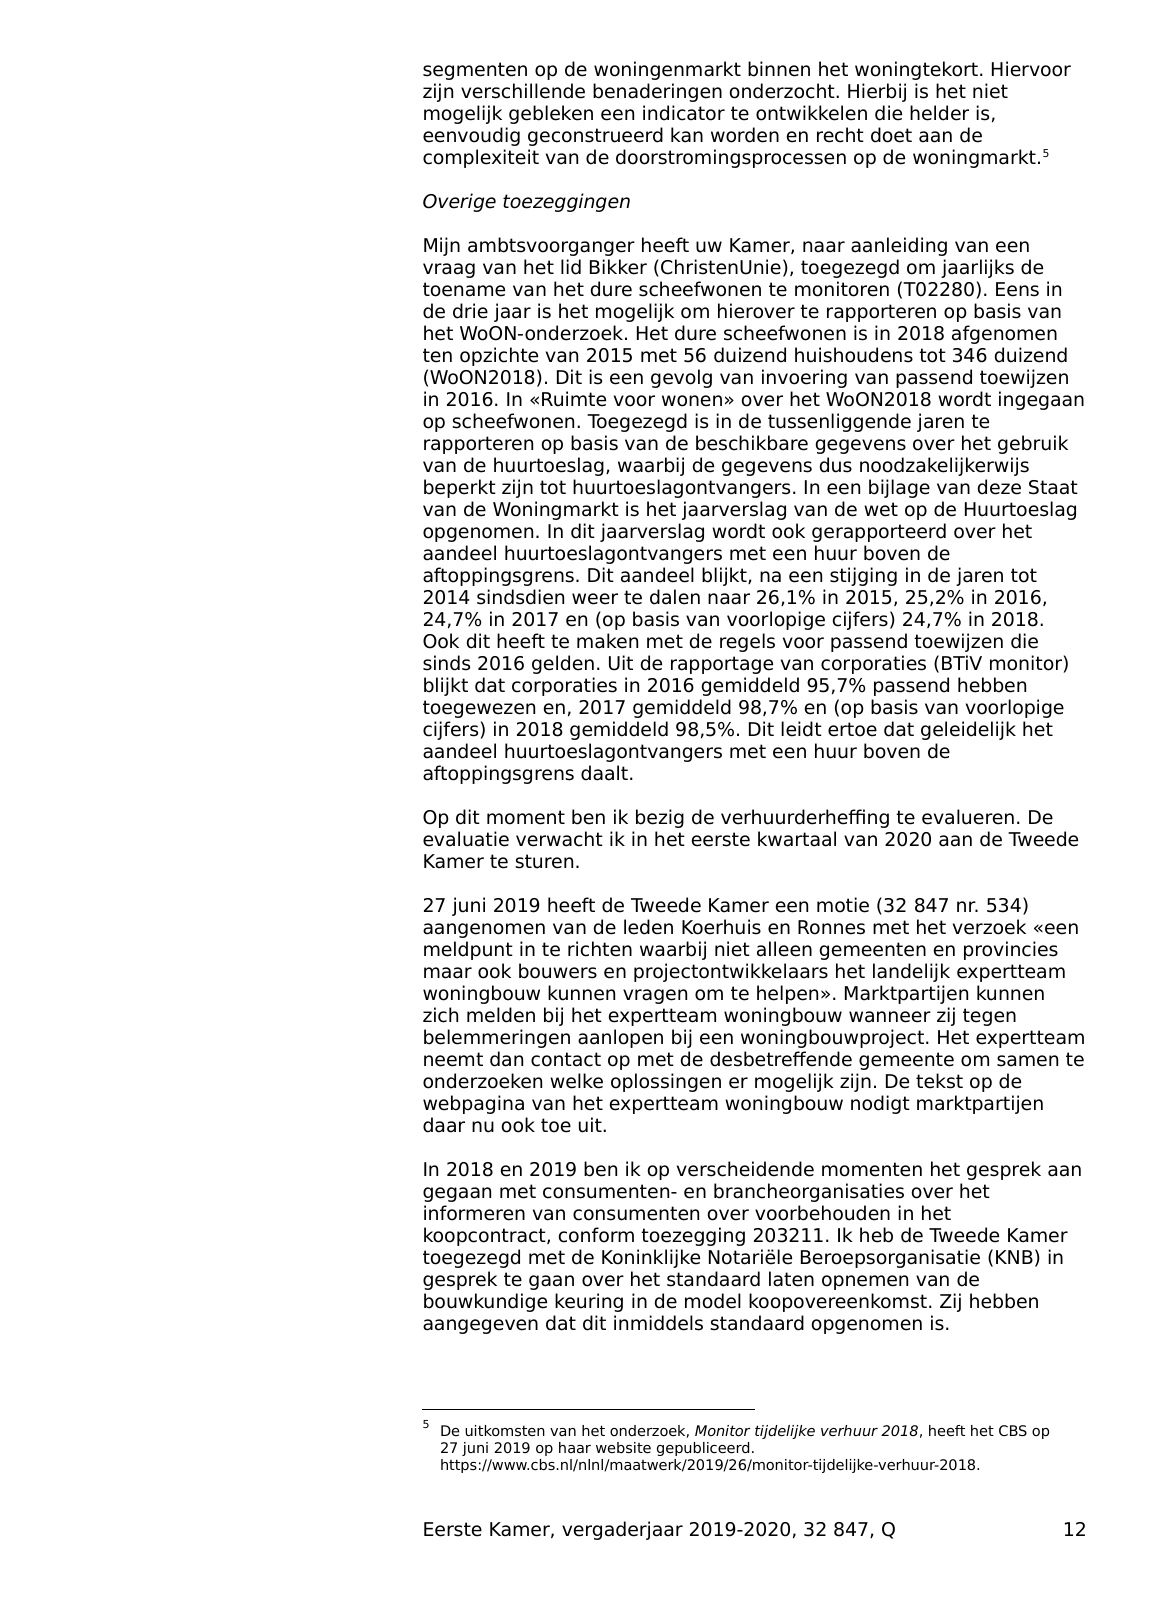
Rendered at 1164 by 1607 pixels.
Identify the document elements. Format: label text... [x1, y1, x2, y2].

subtitle Overige toezeggingen [422, 191, 1087, 213]
text Mijn ambtsvoorganger heeft uw Kamer, naar aanleiding van een vraag van het lid Bikker (ChristenUnie), toegezegd om jaarlijks de toename van het dure scheefwonen te monitoren (T02280). Eens in de drie jaar is het mogelijk om hierover te rapporteren op basis van het WoON-onderzoek. Het dure scheefwonen is in 2018 afgenomen ten opzichte van 2015 met 56 duizend huishoudens tot 346 duizend (WoON2018). Dit is een gevolg van invoering van passend toewijzen in 2016. In «Ruimte voor wonen» over het WoON2018 wordt ingegaan op scheefwonen. Toegezegd is in de tussenliggende jaren te rapporteren op basis van de beschikbare gegevens over het gebruik van de huurtoeslag, waarbij de gegevens dus noodzakelijkerwijs beperkt zijn tot huurtoeslagontvangers. In een bijlage van deze Staat van de Woningmarkt is het jaarverslag van de wet op de Huurtoeslag opgenomen. In dit jaarverslag wordt ook gerapporteerd over het aandeel huurtoeslagontvangers met een huur boven de aftoppingsgrens. Dit aandeel blijkt, na een stijging in de jaren tot 2014 sindsdien weer te dalen naar 26,1% in 2015, 25,2% in 2016, 24,7% in 2017 en (op basis van voorlopige cijfers) 24,7% in 2018. Ook dit heeft te maken met de regels voor passend toewijzen die sinds 2016 gelden. Uit de rapportage van corporaties (BTiV monitor) blijkt dat corporaties in 2016 gemiddeld 95,7% passend hebben toegewezen en, 2017 gemiddeld 98,7% en (op basis van voorlopige cijfers) in 2018 gemiddeld 98,5%. Dit leidt ertoe dat geleidelijk het aandeel huurtoeslagontvangers met een huur boven de aftoppingsgrens daalt. [422, 235, 1087, 785]
text De uitkomsten van het onderzoek, Monitor tijdelijke verhuur 2018, heeft het CBS op 27 juni 2019 op haar website gepubliceerd. https://www.cbs.nl/nlnl/maatwerk/2019/26/monitor-tijdelijke-verhuur-2018. [422, 1418, 1087, 1474]
text Op dit moment ben ik bezig de verhuurderheffing te evalueren. De evaluatie verwacht ik in het eerste kwartaal van 2020 aan de Tweede Kamer te sturen. [422, 807, 1087, 873]
text In 2018 en 2019 ben ik op verscheidende momenten het gesprek aan gegaan met consumenten- en brancheorganisaties over het informeren van consumenten over voorbehouden in het koopcontract, conform toezegging 203211. Ik heb de Tweede Kamer toegezegd met de Koninklijke Notariële Beroepsorganisatie (KNB) in gesprek te gaan over het standaard laten opnemen van de bouwkundige keuring in de model koopovereenkomst. Zij hebben aangegeven dat dit inmiddels standaard opgenomen is. [422, 1159, 1087, 1335]
text segmenten op de woningenmarkt binnen het woningtekort. Hiervoor zijn verschillende benaderingen onderzocht. Hierbij is het niet mogelijk gebleken een indicator te ontwikkelen die helder is, eenvoudig geconstrueerd kan worden en recht doet aan de complexiteit van de doorstromingsprocessen op de woningmarkt. [422, 59, 1087, 169]
text 27 juni 2019 heeft de Tweede Kamer een motie (32 847 nr. 534) aangenomen van de leden Koerhuis en Ronnes met het verzoek «een meldpunt in te richten waarbij niet alleen gemeenten en provincies maar ook bouwers en projectontwikkelaars het landelijk expertteam woningbouw kunnen vragen om te helpen». Marktpartijen kunnen zich melden bij het expertteam woningbouw wanneer zij tegen belemmeringen aanlopen bij een woningbouwproject. Het expertteam neemt dan contact op met de desbetreffende gemeente om samen te onderzoeken welke oplossingen er mogelijk zijn. De tekst op de webpagina van het expertteam woningbouw nodigt marktpartijen daar nu ook toe uit. [422, 895, 1087, 1137]
